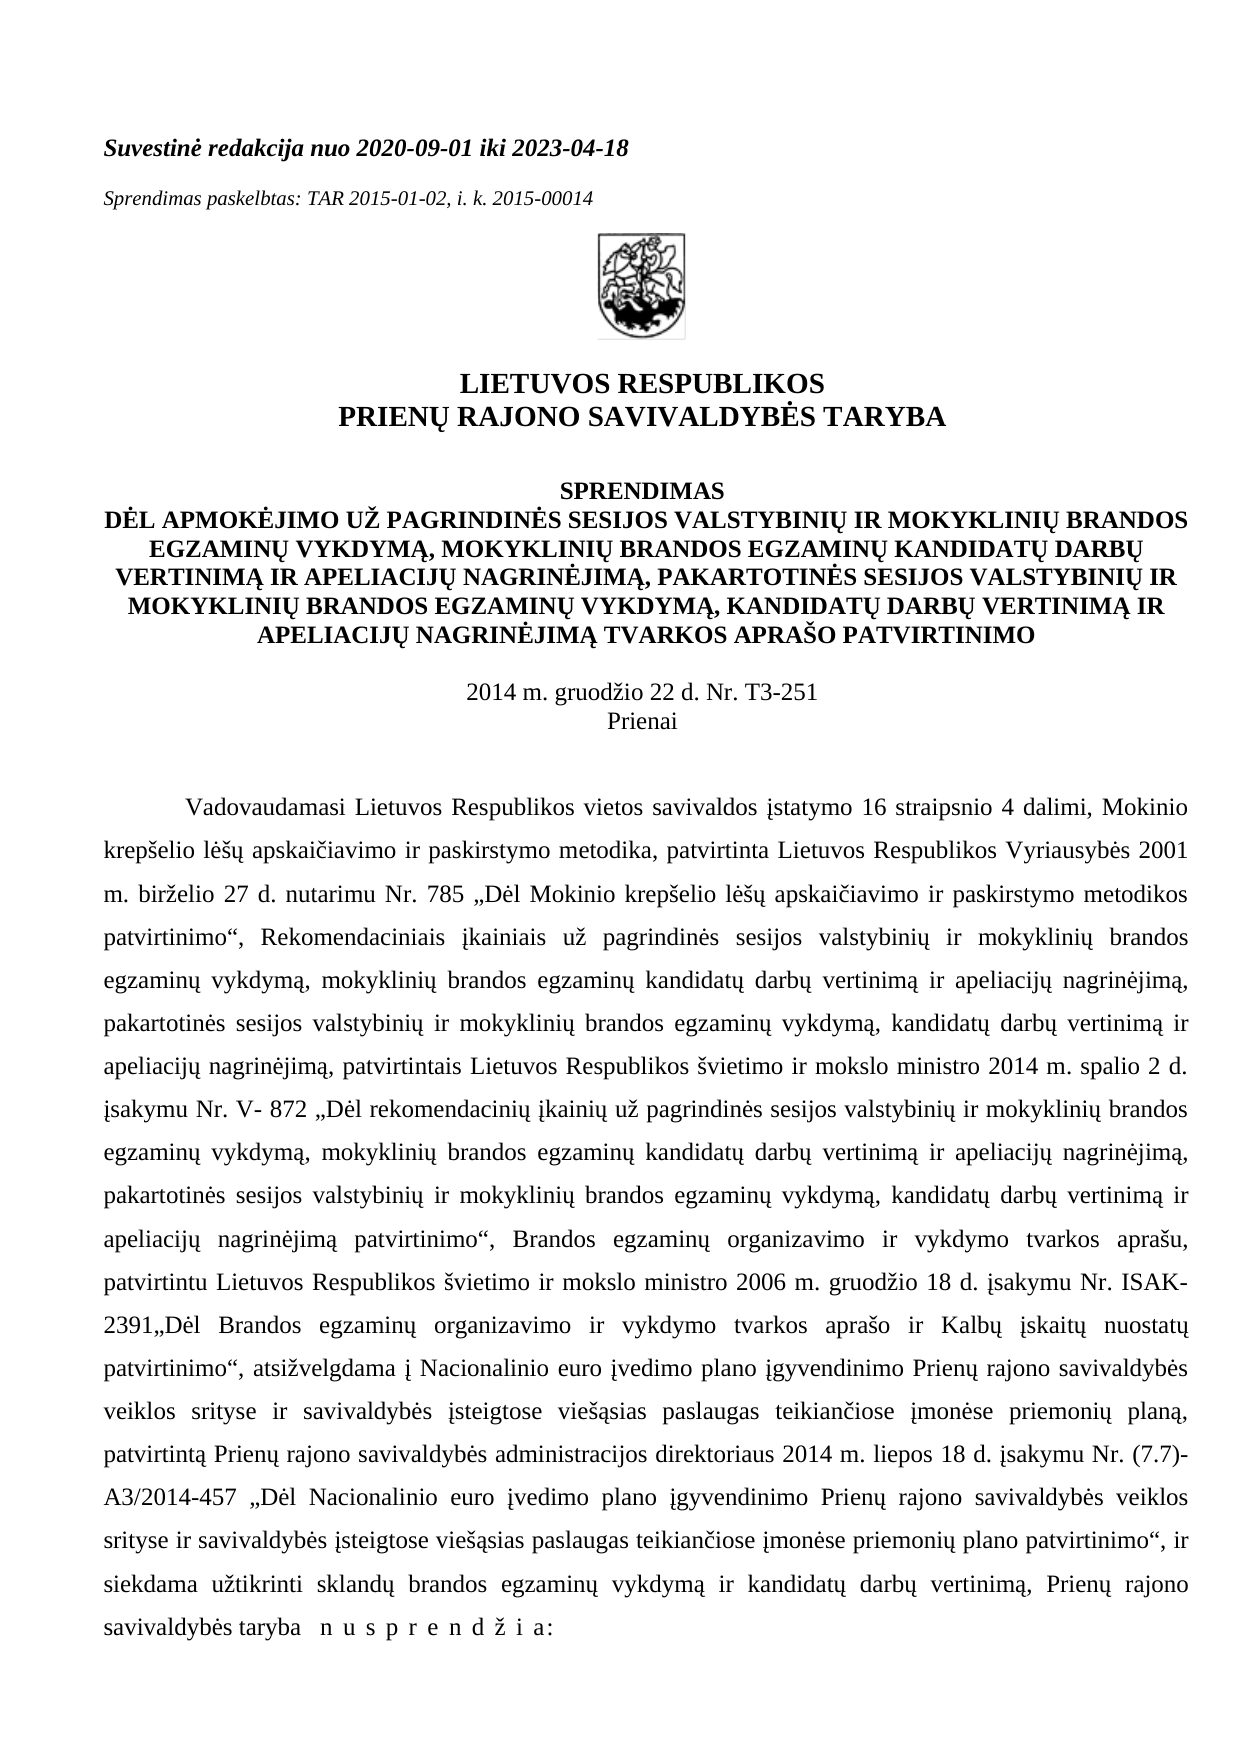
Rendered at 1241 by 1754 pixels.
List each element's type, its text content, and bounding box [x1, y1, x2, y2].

text 2014 m. gruodžio 22 d. Nr. T3-251 [103, 677, 1181, 706]
text Sprendimas paskelbtas: TAR 2015-01-02, i. k. 2015-00014 [103, 186, 1181, 210]
text DĖL APMOKĖJIMO UŽ PAGRINDINĖS SESIJOS VALSTYBINIŲ IR MOKYKLINIŲ BRANDOS EGZAMINŲ VYKDYMĄ, MOKYKLINIŲ BRANDOS EGZAMINŲ KANDIDATŲ DARBŲ VERTINIMĄ IR APELIACIJŲ NAGRINĖJIMĄ, PAKARTOTINĖS SESIJOS VALSTYBINIŲ IR MOKYKLINIŲ BRANDOS EGZAMINŲ VYKDYMĄ, KANDIDATŲ DARBŲ VERTINIMĄ IR APELIACIJŲ NAGRINĖJIMĄ TVARKOS APRAŠO PATVIRTINIMO [103, 505, 1189, 649]
text Vadovaudamasi Lietuvos Respublikos vietos savivaldos įstatymo 16 straipsnio 4 dalimi, Mokinio krepšelio lėšų apskaičiavimo ir paskirstymo metodika, patvirtinta Lietuvos Respublikos Vyriausybės 2001 m. birželio 27 d. nutarimu Nr. 785 „Dėl Mokinio krepšelio lėšų apskaičiavimo ir paskirstymo metodikos patvirtinimo“, Rekomendaciniais įkainiais už pagrindinės sesijos valstybinių ir mokyklinių brandos egzaminų vykdymą, mokyklinių brandos egzaminų kandidatų darbų vertinimą ir apeliacijų nagrinėjimą, pakartotinės sesijos valstybinių ir mokyklinių brandos egzaminų vykdymą, kandidatų darbų vertinimą ir apeliacijų nagrinėjimą, patvirtintais Lietuvos Respublikos švietimo ir mokslo ministro 2014 m. spalio 2 d. įsakymu Nr. V- 872 „Dėl rekomendacinių įkainių už pagrindinės sesijos valstybinių ir mokyklinių brandos egzaminų vykdymą, mokyklinių brandos egzaminų kandidatų darbų vertinimą ir apeliacijų nagrinėjimą, pakartotinės sesijos valstybinių ir mokyklinių brandos egzaminų vykdymą, kandidatų darbų vertinimą ir apeliacijų nagrinėjimą patvirtinimo“, Brandos egzaminų organizavimo ir vykdymo tvarkos aprašu, patvirtintu Lietuvos Respublikos švietimo ir mokslo ministro 2006 m. gruodžio 18 d. įsakymu Nr. ISAK-2391„Dėl Brandos egzaminų organizavimo ir vykdymo tvarkos aprašo ir Kalbų įskaitų nuostatų patvirtinimo“, atsižvelgdama į Nacionalinio euro įvedimo plano įgyvendinimo Prienų rajono savivaldybės veiklos srityse ir savivaldybės įsteigtose viešąsias paslaugas teikiančiose įmonėse priemonių planą, patvirtintą Prienų rajono savivaldybės administracijos direktoriaus 2014 m. liepos 18 d. įsakymu Nr. (7.7)-A3/2014-457 „Dėl Nacionalinio euro įvedimo plano įgyvendinimo Prienų rajono savivaldybės veiklos srityse ir savivaldybės įsteigtose viešąsias paslaugas teikiančiose įmonėse priemonių plano patvirtinimo“, ir siekdama užtikrinti sklandų brandos egzaminų vykdymą ir kandidatų darbų vertinimą, Prienų rajono savivaldybės taryba n u s p r e n d ž i a: [103, 792, 1189, 1641]
text PRIENŲ RAJONO SAVIVALDYBĖS TARYBA [103, 399, 1181, 433]
text Suvestinė redakcija nuo 2020-09-01 iki 2023-04-18 [103, 133, 1181, 162]
text SPRENDIMAS [103, 476, 1181, 505]
text Prienai [103, 706, 1181, 735]
text LIETUVOS RESPUBLIKOS [103, 366, 1181, 399]
